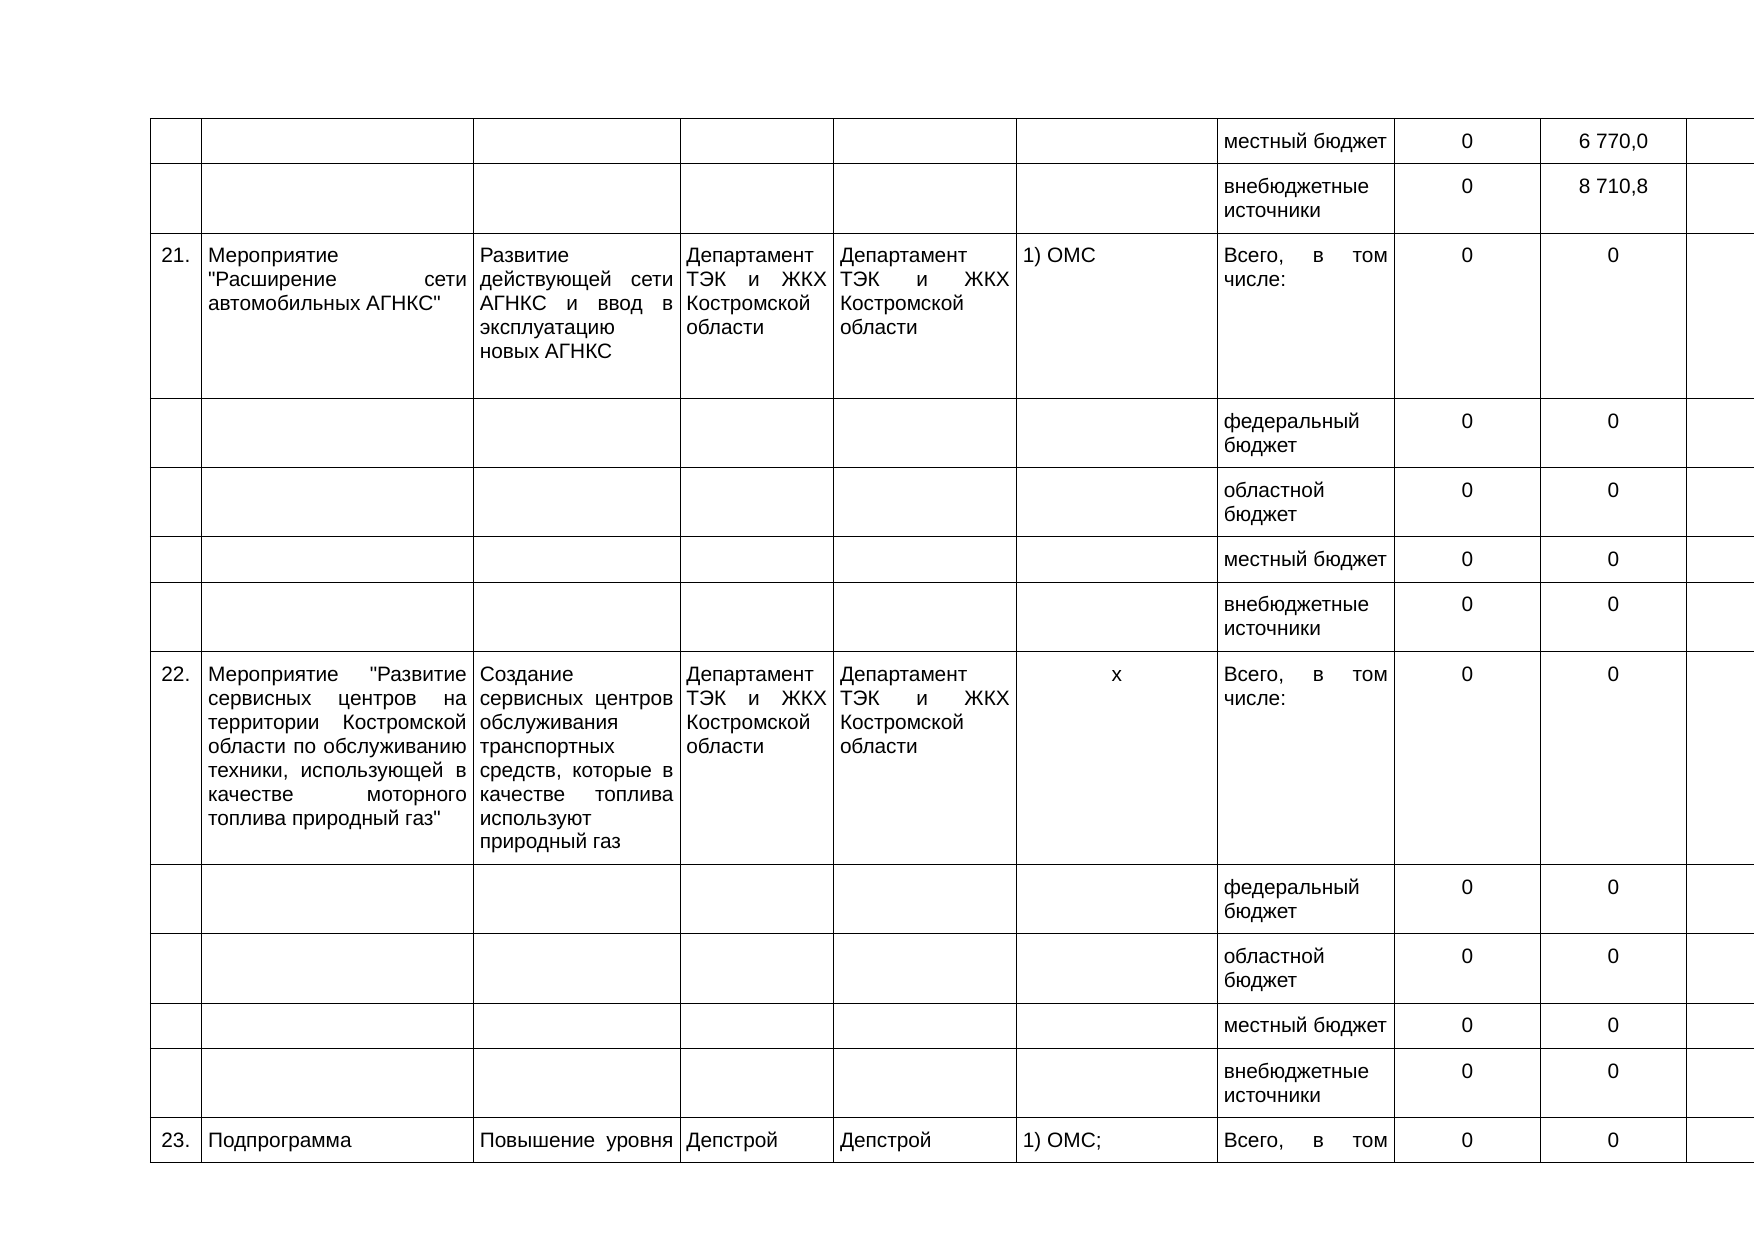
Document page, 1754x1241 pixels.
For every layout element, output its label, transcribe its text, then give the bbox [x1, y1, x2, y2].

table_cell [834, 399, 1016, 467]
table_cell 0 [1541, 934, 1686, 1002]
table_cell Всего, в том числе: [1218, 652, 1394, 864]
table_cell [1017, 399, 1217, 467]
table_cell [1017, 583, 1217, 651]
table_cell [1017, 119, 1217, 163]
table_cell [681, 1004, 833, 1048]
table_cell федеральный бюджет [1218, 399, 1394, 467]
table_cell Депстрой [681, 1118, 833, 1162]
table_cell 8 710,8 [1541, 164, 1686, 233]
table_cell 0 [1541, 468, 1686, 536]
table_cell [681, 468, 833, 536]
table_cell местный бюджет [1218, 537, 1394, 582]
table_cell [681, 537, 833, 582]
table_cell Мероприятие "Расширение сети автомобильных АГНКС" [202, 234, 473, 398]
table_cell [202, 865, 473, 933]
table_cell [474, 399, 680, 467]
table_cell 0 [1395, 1118, 1540, 1162]
table_cell внебюджетные источники [1218, 583, 1394, 651]
table_cell 0 [1541, 865, 1686, 933]
table_cell [1017, 537, 1217, 582]
table_cell 0 [1395, 1004, 1540, 1048]
table_cell [834, 468, 1016, 536]
table_cell 6 770,0 [1541, 119, 1686, 163]
table_cell [1017, 934, 1217, 1002]
table_cell 0 [1395, 468, 1540, 536]
table_cell 0 [1541, 234, 1686, 398]
table_cell 0 [1687, 164, 1754, 233]
table_cell 0 [1541, 1004, 1686, 1048]
table_cell Департамент ТЭК и ЖКХ Костромской области [681, 652, 833, 864]
table_cell местный бюджет [1218, 119, 1394, 163]
table_cell [1017, 468, 1217, 536]
table_cell [834, 934, 1016, 1002]
table_cell [151, 119, 201, 163]
table_cell [834, 583, 1016, 651]
table_cell [834, 865, 1016, 933]
table_cell 0 [1395, 119, 1540, 163]
table_cell 0 [1687, 934, 1754, 1002]
table_cell [474, 164, 680, 233]
table_cell 0 [1395, 934, 1540, 1002]
table_cell [202, 468, 473, 536]
table_cell 1) ОМС; [1017, 1118, 1217, 1162]
table_cell [1017, 1004, 1217, 1048]
table_cell Департамент ТЭК и ЖКХ Костромской области [681, 234, 833, 398]
table_cell Всего, в том [1218, 1118, 1394, 1162]
table_cell [151, 164, 201, 233]
table_cell [151, 399, 201, 467]
table_cell 0 [1687, 583, 1754, 651]
table_cell областной бюджет [1218, 934, 1394, 1002]
table_cell 21. [151, 234, 201, 398]
table_cell Департамент ТЭК и ЖКХ Костромской области [834, 234, 1016, 398]
table_cell [151, 583, 201, 651]
table_cell [474, 865, 680, 933]
table_cell [834, 537, 1016, 582]
table_cell Мероприятие "Развитие сервисных центров на территории Костромской области по обслуживанию техники, использующей в качестве моторного топлива природный газ" [202, 652, 473, 864]
table_cell 0 [1395, 537, 1540, 582]
table_cell 0 [1541, 652, 1686, 864]
table_cell федеральный бюджет [1218, 865, 1394, 933]
table_cell 1) ОМС [1017, 234, 1217, 398]
table_cell 23. [151, 1118, 201, 1162]
table_cell 0 [1687, 865, 1754, 933]
table_cell 0 [1687, 1118, 1754, 1162]
table_cell [681, 1049, 833, 1117]
table_cell 0 [1395, 164, 1540, 233]
table_cell 0 [1541, 537, 1686, 582]
table_cell [151, 537, 201, 582]
table_cell [202, 399, 473, 467]
table_cell [681, 119, 833, 163]
table_cell 0 [1541, 583, 1686, 651]
table_cell [151, 468, 201, 536]
table_cell областной бюджет [1218, 468, 1394, 536]
table_cell [1017, 1049, 1217, 1117]
table_cell [151, 1004, 201, 1048]
table_cell [681, 164, 833, 233]
table_cell 0 [1687, 468, 1754, 536]
table_cell 0 [1687, 234, 1754, 398]
table_cell 0 [1687, 1004, 1754, 1048]
table_cell [474, 934, 680, 1002]
table_cell [474, 1049, 680, 1117]
table_cell [474, 1004, 680, 1048]
table_cell 0 [1687, 537, 1754, 582]
table_cell Создание сервисных центров обслуживания транспортных средств, которые в качестве топлива используют природный газ [474, 652, 680, 864]
table_cell 22. [151, 652, 201, 864]
table_cell [681, 865, 833, 933]
table_cell [474, 537, 680, 582]
table_cell 0 [1395, 234, 1540, 398]
table_cell [474, 583, 680, 651]
table_cell 0 [1541, 1049, 1686, 1117]
table_cell 0 [1687, 119, 1754, 163]
table_cell внебюджетные источники [1218, 1049, 1394, 1117]
table_cell [834, 119, 1016, 163]
table_cell [202, 934, 473, 1002]
table_cell [681, 399, 833, 467]
table_cell 0 [1395, 583, 1540, 651]
table_cell [202, 583, 473, 651]
table_cell 0 [1687, 399, 1754, 467]
table_cell [1017, 164, 1217, 233]
table_cell [202, 119, 473, 163]
table_cell [202, 1049, 473, 1117]
table_cell 0 [1395, 399, 1540, 467]
table_cell [202, 537, 473, 582]
table_cell 0 [1687, 1049, 1754, 1117]
table_cell Департамент ТЭК и ЖКХ Костромской области [834, 652, 1016, 864]
table_cell [834, 164, 1016, 233]
table_cell Подпрограмма [202, 1118, 473, 1162]
table_cell 0 [1395, 1049, 1540, 1117]
table_cell [681, 583, 833, 651]
table_cell [151, 1049, 201, 1117]
table_cell Повышение уровня [474, 1118, 680, 1162]
table_cell 0 [1395, 652, 1540, 864]
table_cell [834, 1004, 1016, 1048]
table_cell 0 [1395, 865, 1540, 933]
table_cell [834, 1049, 1016, 1117]
table_cell [474, 119, 680, 163]
table_cell 0 [1541, 1118, 1686, 1162]
table_cell [202, 164, 473, 233]
table_cell 0 [1541, 399, 1686, 467]
table_cell [681, 934, 833, 1002]
table_cell [1017, 865, 1217, 933]
table_cell [202, 1004, 473, 1048]
table_cell [474, 468, 680, 536]
table_cell Развитие действующей сети АГНКС и ввод в эксплуатацию новых АГНКС [474, 234, 680, 398]
table_cell местный бюджет [1218, 1004, 1394, 1048]
table_cell Депстрой [834, 1118, 1016, 1162]
table_cell внебюджетные источники [1218, 164, 1394, 233]
table_cell [151, 934, 201, 1002]
table_cell Всего, в том числе: [1218, 234, 1394, 398]
table_cell x [1017, 652, 1217, 864]
table_cell [151, 865, 201, 933]
table_cell 0 [1687, 652, 1754, 864]
